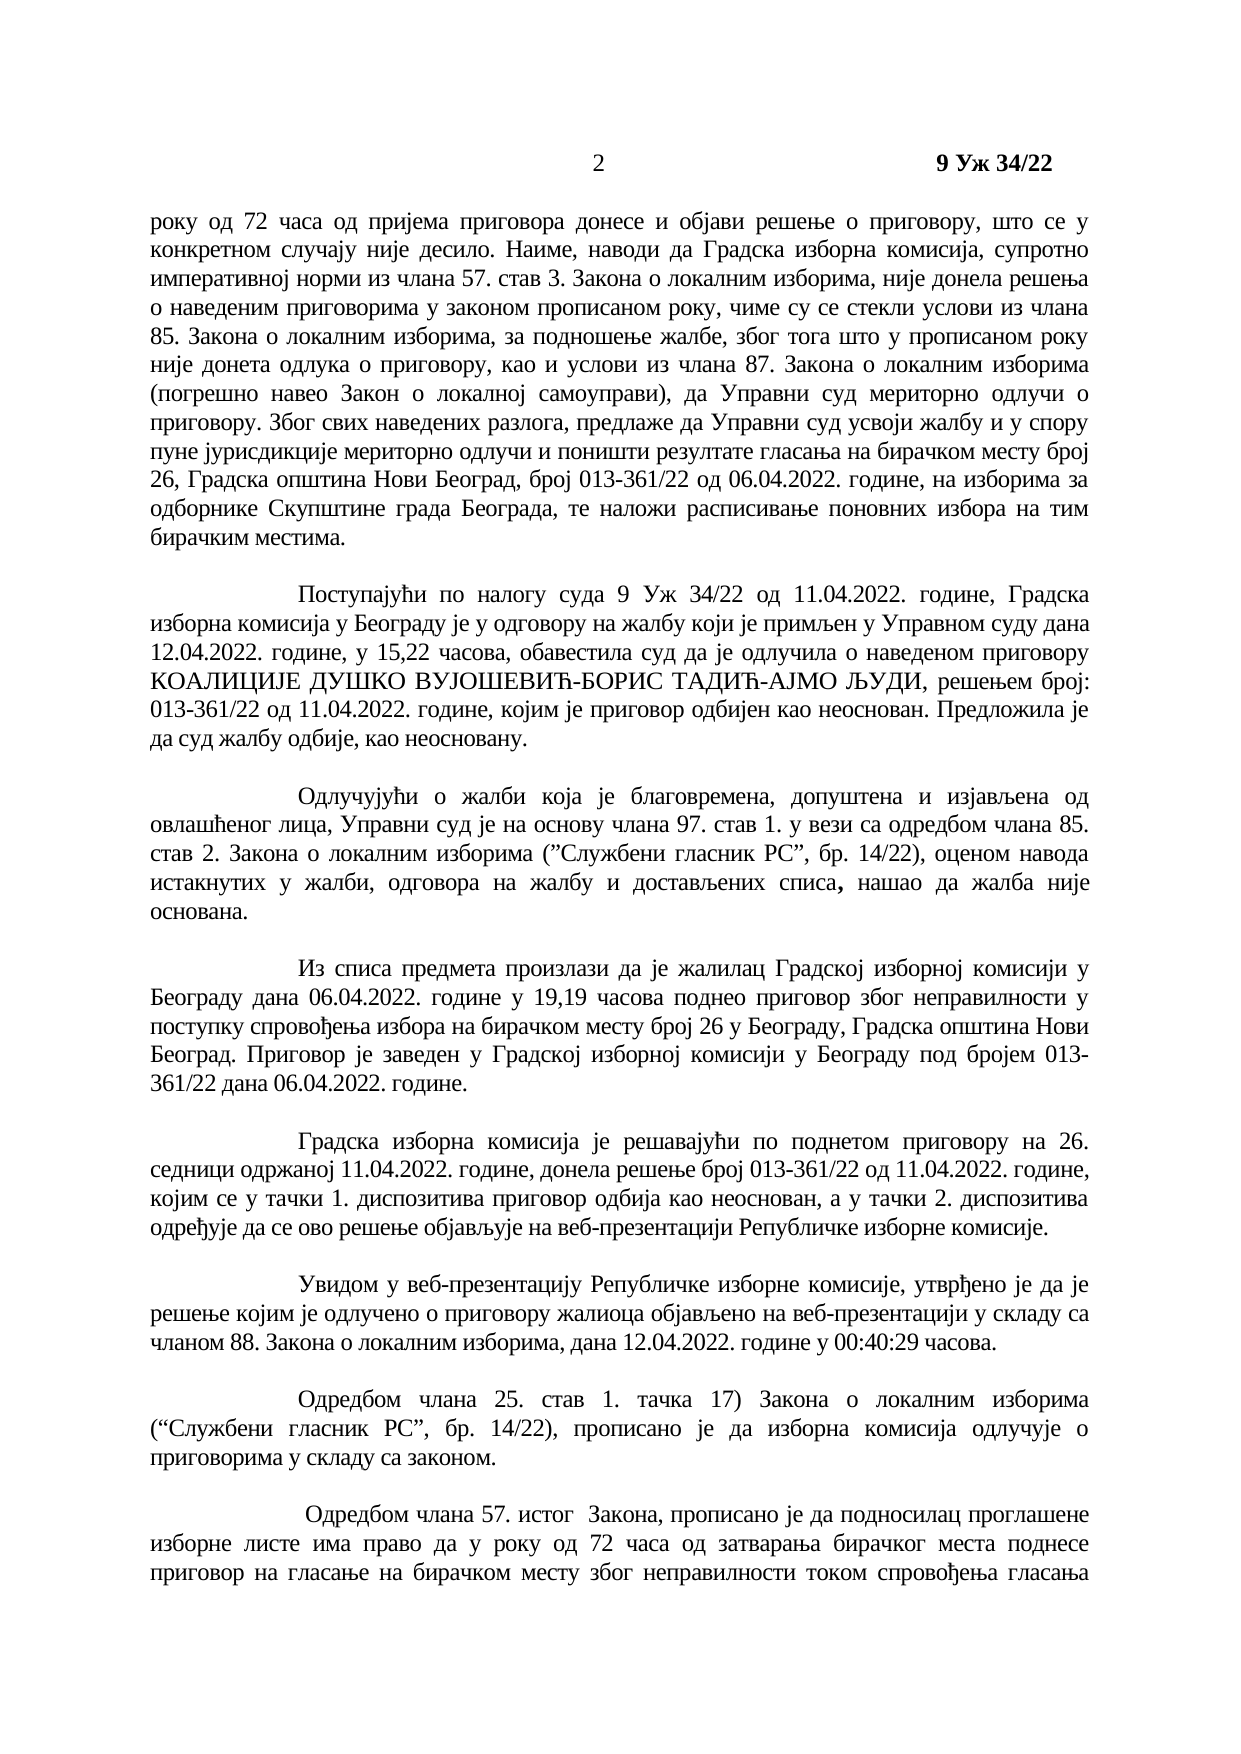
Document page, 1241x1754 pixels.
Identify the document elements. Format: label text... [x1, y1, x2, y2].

text Одредбом члана 25. став 1. тачка 17) Закона о локалним изборима (“Службени гласник РС”, бр. 14/22), прописано је да изборна комисија одлучује о приговорима у складу са законом. [150, 1384, 1090, 1471]
text Градска изборна комисија је решавајући по поднетом приговору на 26. седници одржаној 11.04.2022. године, донела решење број 013-361/22 од 11.04.2022. године, којим се у тачки 1. диспозитива приговор одбија као неоснован, а у тачки 2. диспозитива одређује да се ово решење објављује на веб-презентацији Републичке изборне комисије. [150, 1126, 1090, 1241]
text року од 72 часа од пријема приговора донесе и објави решење о приговору, што се у конкретном случају није десило. Наиме, наводи да Градска изборна комисија, супротно императивној норми из члана 57. став 3. Закона о локалним изборима, није донела решења о наведеним приговорима у законом прописаном року, чиме су се стекли услови из члана 85. Закона о локалним изборима, за подношење жалбе, због тога што у прописаном року није донета одлука о приговору, као и услови из члана 87. Закона о локалним изборима (погрешно навео Закон о локалној самоуправи), да Управни суд мериторно одлучи о приговору. Због свих наведених разлога, предлаже да Управни суд усвоји жалбу и у спору пуне јурисдикције мериторно одлучи и поништи резултате гласања на бирачком месту број 26, Градска општина Нови Београд, број 013-361/22 од 06.04.2022. године, на изборима за одборнике Скупштине града Београда, те наложи расписивање поновних избора на тим бирачким местима. [150, 206, 1090, 551]
text Из списа предмета произлази да је жалилац Градској изборној комисији у Београду дана 06.04.2022. године у 19,19 часова поднео приговор због неправилности у поступку спровођења избора на бирачком месту број 26 у Београду, Градска општина Нови Београд. Приговор је заведен у Градској изборној комисији у Београду под бројем 013-361/22 дана 06.04.2022. године. [150, 953, 1090, 1097]
text Увидом у веб-презентацију Републичке изборне комисије, утврђено је да је решење којим је одлучено о приговору жалиоца објављено на веб-презентацији у складу са чланом 88. Закона о локалним изборима, дана 12.04.2022. године у 00:40:29 часова. [150, 1269, 1090, 1356]
text Одлучујући о жалби која је благовремена, допуштена и изјављена од овлашћеног лица, Управни суд је на основу члана 97. став 1. у вези са одредбом члана 85. став 2. Закона о локалним изборима (”Службени гласник РС”, бр. 14/22), оценом навода истакнутих у жалби, одговора на жалбу и достављених списа, нашао да жалба није основана. [150, 781, 1090, 924]
text Поступајући по налогу суда 9 Уж 34/22 од 11.04.2022. године, Градска изборна комисија у Београду је у одговору на жалбу који је примљен у Управном суду дана 12.04.2022. године, у 15,22 часова, обавестила суд да је одлучила о наведеном приговору КОАЛИЦИЈЕ ДУШКО ВУЈОШЕВИЋ-БОРИС ТАДИЋ-АЈМО ЉУДИ, решењем број: 013-361/22 од 11.04.2022. године, којим је приговор одбијен као неоснован. Предложила је да суд жалбу одбије, као неосновану. [150, 579, 1090, 752]
text Одредбом члана 57. истог Закона, прописано је да подносилац проглашене изборне листе има право да у року од 72 часа од затварања бирачког места поднесе приговор на гласање на бирачком месту због неправилности током спровођења гласања [150, 1499, 1090, 1586]
